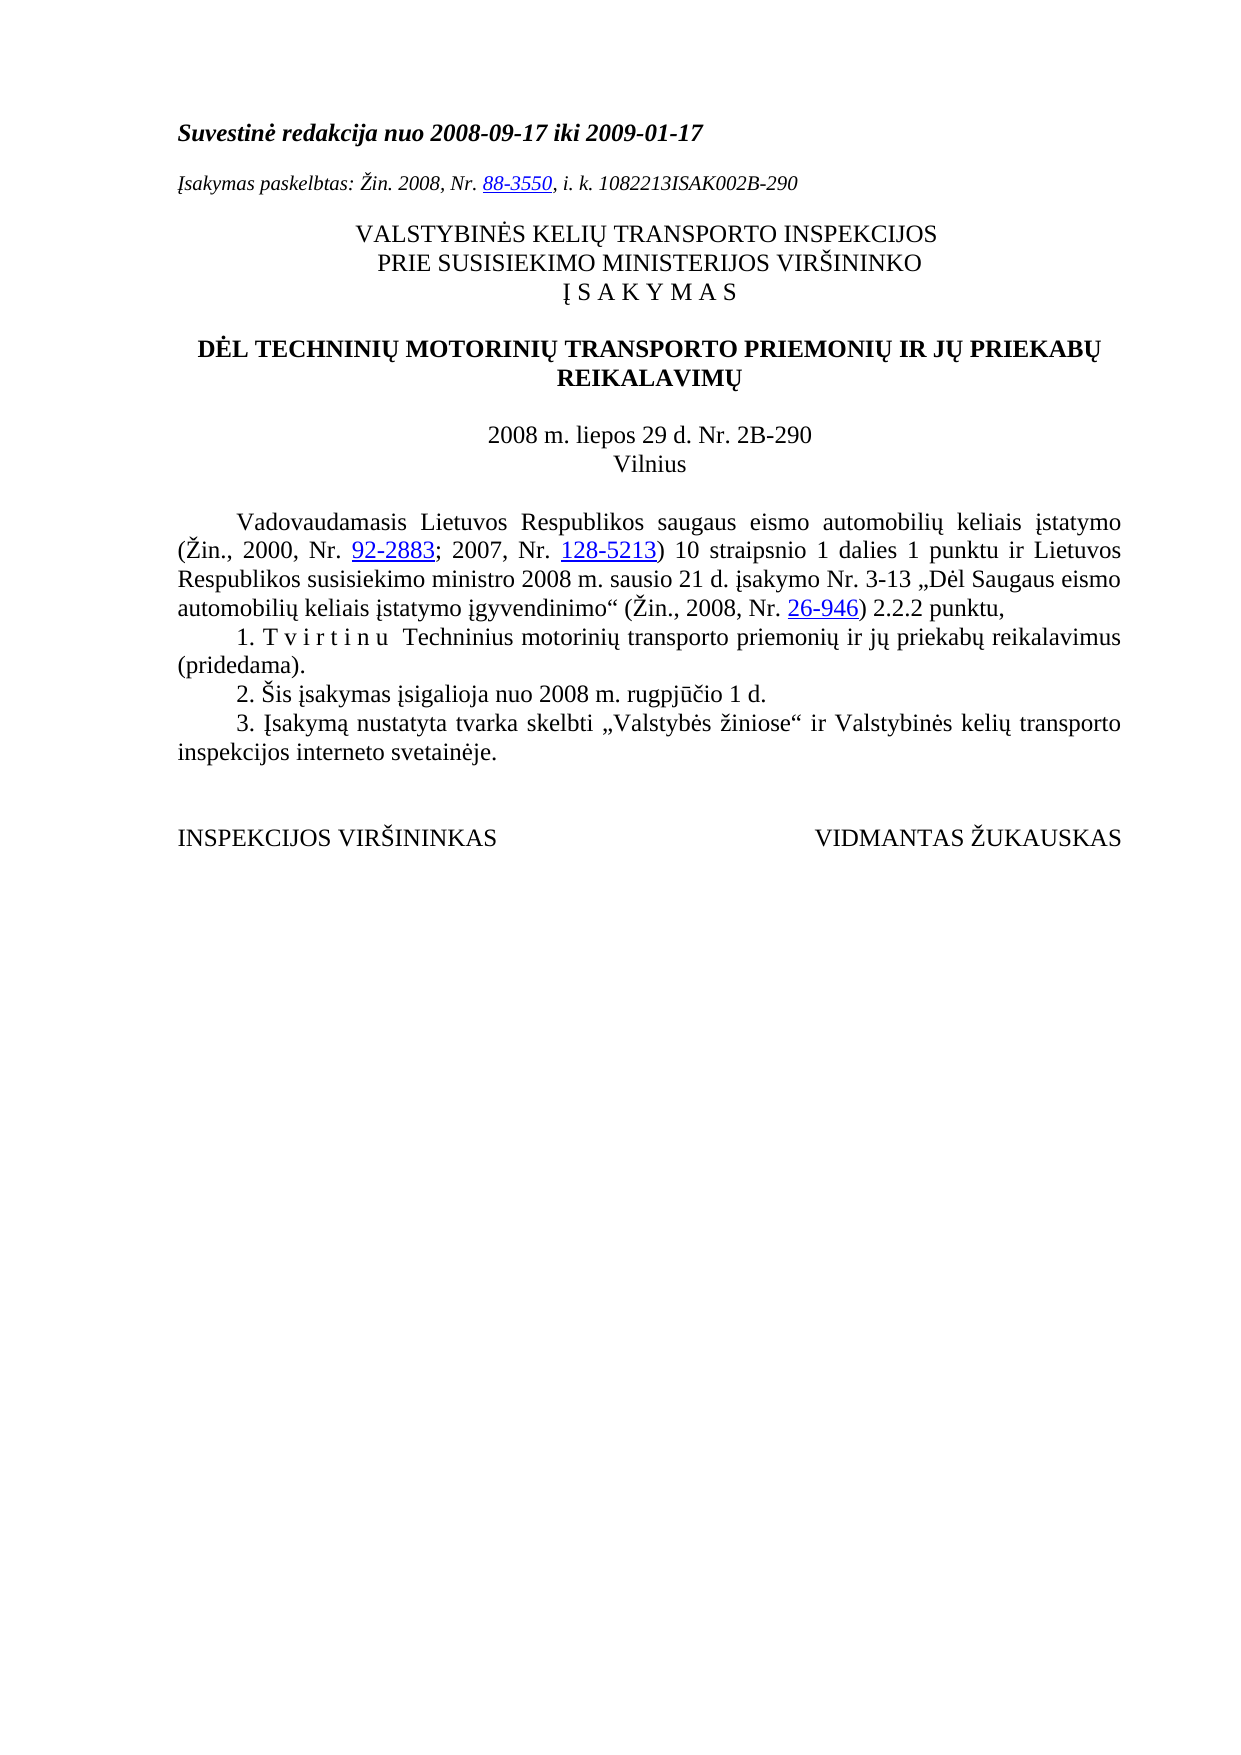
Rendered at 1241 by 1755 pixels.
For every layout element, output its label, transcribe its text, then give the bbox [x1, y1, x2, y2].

text DĖL TECHNINIŲ MOTORINIŲ TRANSPORTO PRIEMONIŲ IR JŲ PRIEKABŲ REIKALAVIMŲ [177, 334, 1122, 392]
text 2. Šis įsakymas įsigalioja nuo 2008 m. rugpjūčio 1 d. [177, 679, 1122, 708]
text Vadovaudamasis Lietuvos Respublikos saugaus eismo automobilių keliais įstatymo (Žin., 2000, Nr. 92-2883; 2007, Nr. 128-5213) 10 straipsnio 1 dalies 1 punktu ir Lietuvos Respublikos susisiekimo ministro 2008 m. sausio 21 d. įsakymo Nr. 3-13 „Dėl Saugaus eismo automobilių keliais įstatymo įgyvendinimo“ (Žin., 2008, Nr. 26-946) 2.2.2 punktu, [177, 507, 1122, 622]
text ĮSAKYMAS [177, 277, 1122, 305]
text Įsakymas paskelbtas: Žin. 2008, Nr. 88-3550, i. k. 1082213ISAK002B-290 [177, 171, 1122, 195]
text 2008 m. liepos 29 d. Nr. 2B-290 [177, 420, 1122, 449]
text Vilnius [177, 449, 1122, 478]
text Suvestinė redakcija nuo 2008-09-17 iki 2009-01-17 [177, 118, 1122, 147]
text 1. Tvirtinu Techninius motorinių transporto priemonių ir jų priekabų reikalavimus (pridedama). [177, 622, 1122, 679]
text INSPEKCIJOS VIRŠININKAS VIDMANTAS ŽUKAUSKAS [177, 823, 1122, 852]
text VALSTYBINĖS KELIŲ TRANSPORTO INSPEKCIJOS PRIE SUSISIEKIMO MINISTERIJOS VIRŠININKO [177, 219, 1122, 277]
text 3. Įsakymą nustatyta tvarka skelbti „Valstybės žiniose“ ir Valstybinės kelių transporto inspekcijos interneto svetainėje. [177, 708, 1122, 765]
